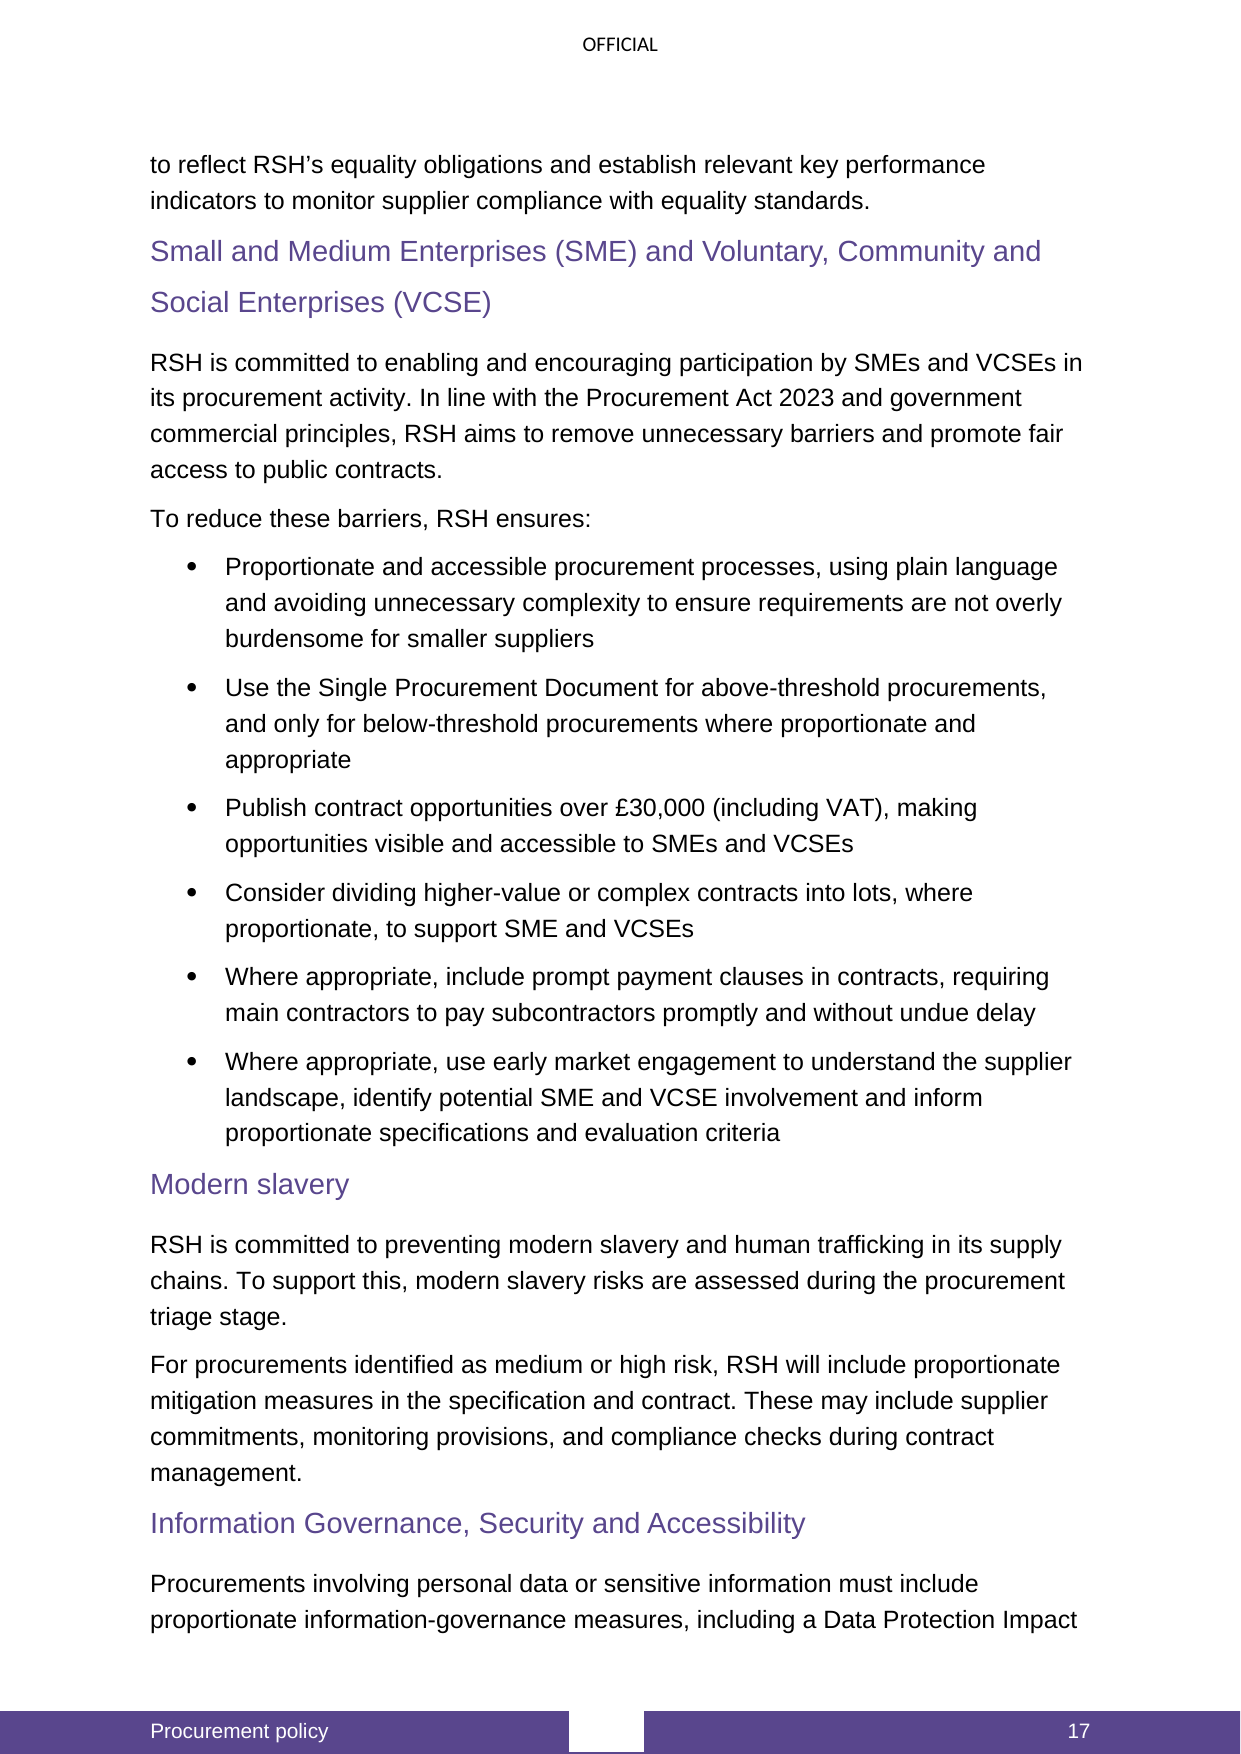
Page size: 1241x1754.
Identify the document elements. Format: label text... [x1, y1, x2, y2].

text For procurements identified as medium or high risk, RSH will include proportionate mitigation measures in the specification and contract. These may include supplier commitments, monitoring provisions, and compliance checks during contract management. [150, 1350, 1090, 1487]
text RSH is committed to preventing modern slavery and human trafficking in its supply chains. To support this, modern slavery risks are assessed during the procurement triage stage. [150, 1230, 1090, 1330]
text To reduce these barriers, RSH ensures: [150, 504, 1090, 532]
text Procurements involving personal data or sensitive information must include proportionate information-governance measures, including a Data Protection Impact [150, 1569, 1090, 1634]
list Use the Single Procurement Document for above-threshold procurements, and only for below-threshold procurements where proportionate and appropriate [187, 673, 1090, 773]
subtitle Information Governance, Security and Accessibility [150, 1506, 1090, 1540]
list Where appropriate, include prompt payment clauses in contracts, requiring main contractors to pay subcontractors promptly and without undue delay [187, 962, 1090, 1027]
list Publish contract opportunities over £30,000 (including VAT), making opportunities visible and accessible to SMEs and VCSEs [187, 793, 1090, 858]
list Proportionate and accessible procurement processes, using plain language and avoiding unnecessary complexity to ensure requirements are not overly burdensome for smaller suppliers [187, 552, 1090, 653]
subtitle Small and Medium Enterprises (SME) and Voluntary, Community and Social Enterprises (VCSE) [150, 234, 1090, 318]
text RSH is committed to enabling and encouraging participation by SMEs and VCSEs in its procurement activity. In line with the Procurement Act 2023 and government commercial principles, RSH aims to remove unnecessary barriers and promote fair access to public contracts. [150, 347, 1090, 484]
subtitle Modern slavery [150, 1167, 1090, 1200]
text to reflect RSH’s equality obligations and establish relevant key performance indicators to monitor supplier compliance with equality standards. [150, 150, 1090, 215]
list Consider dividing higher-value or complex contracts into lots, where proportionate, to support SME and VCSEs [187, 877, 1090, 942]
list Where appropriate, use early market engagement to understand the supplier landscape, identify potential SME and VCSE involvement and inform proportionate specifications and evaluation criteria [187, 1046, 1090, 1147]
